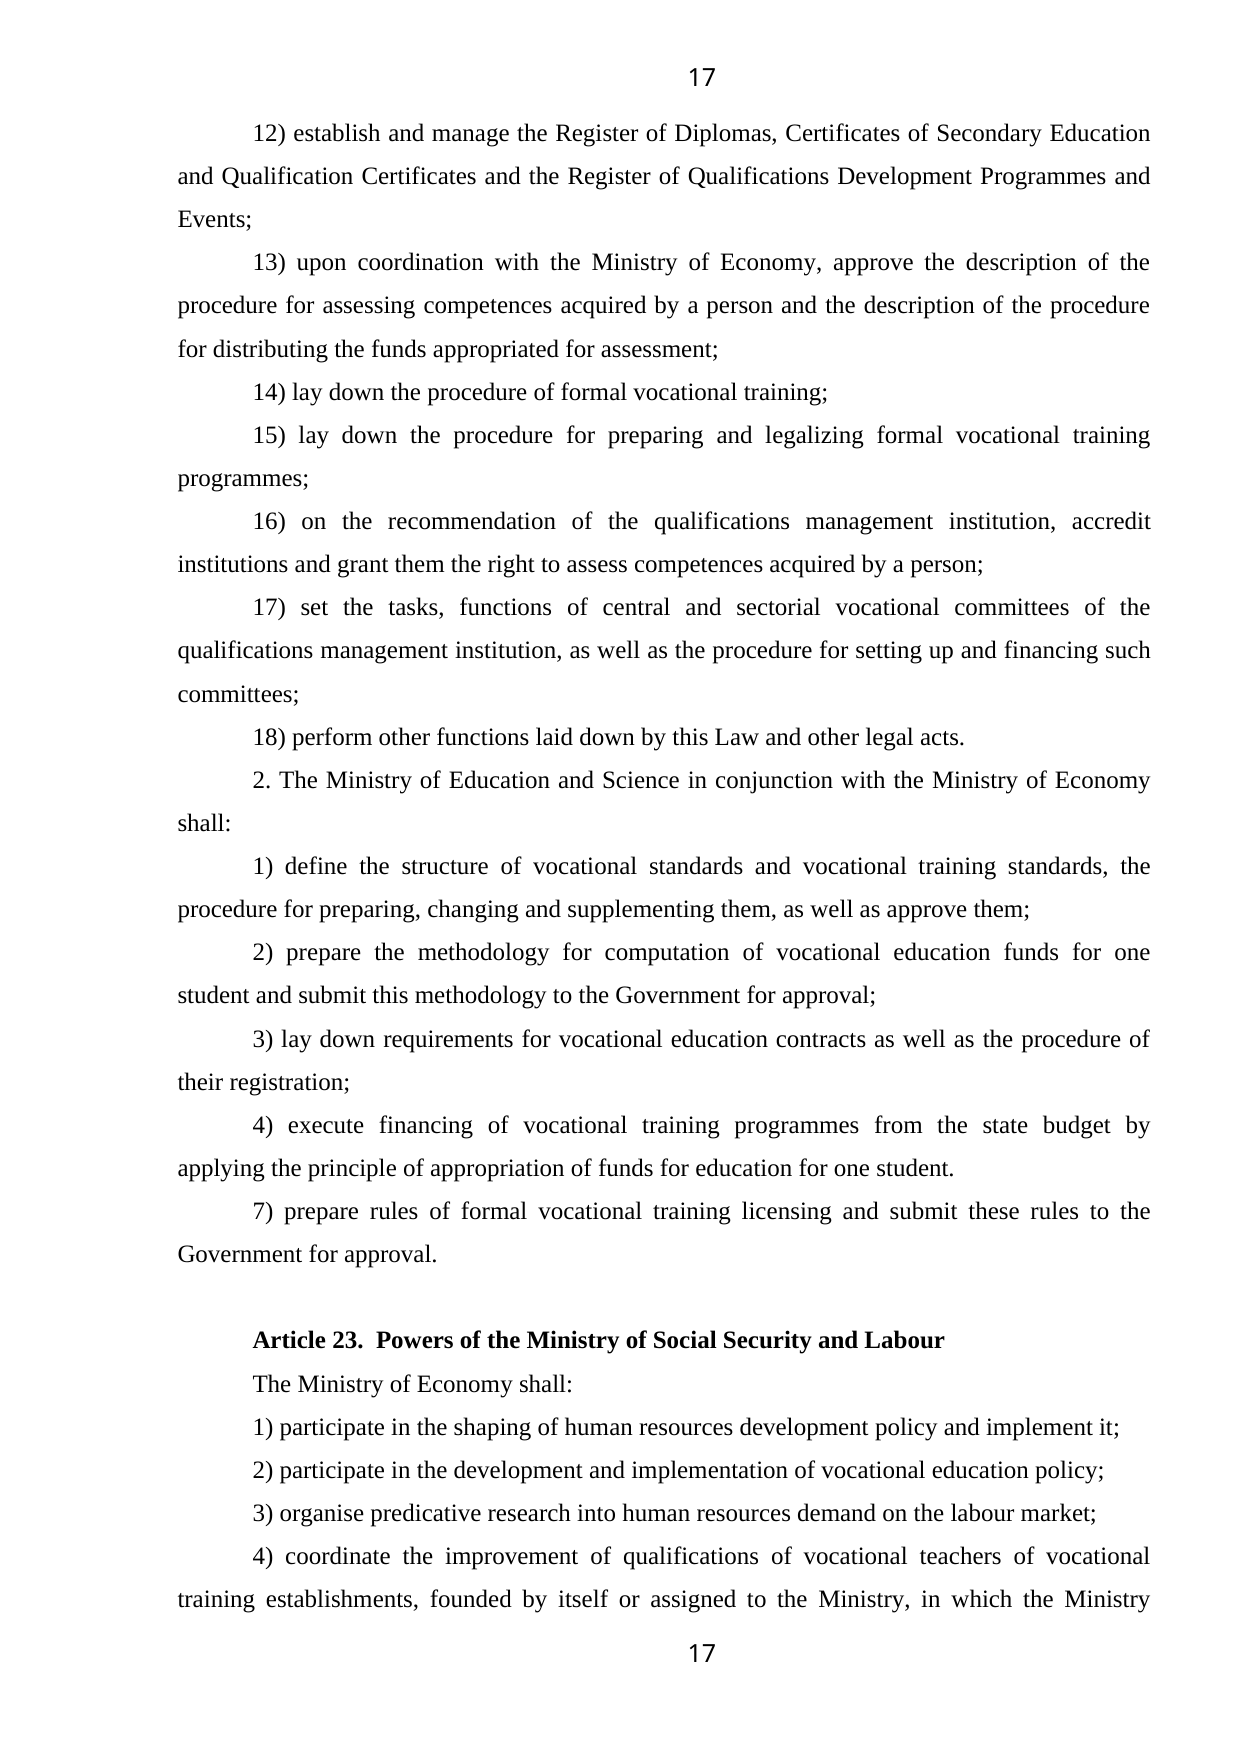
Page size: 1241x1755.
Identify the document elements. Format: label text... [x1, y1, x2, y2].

text 4) execute financing of vocational training programmes from the state budget by applying the principle of appropriation of funds for education for one student. [177, 1110, 1152, 1182]
text The Ministry of Economy shall: [177, 1369, 1152, 1397]
text 3) organise predicative research into human resources demand on the labour market; [177, 1498, 1152, 1527]
text 12) establish and manage the Register of Diplomas, Certificates of Secondary Education and Qualification Certificates and the Register of Qualifications Development Programmes and Events; [177, 118, 1152, 233]
text 2. The Ministry of Education and Science in conjunction with the Ministry of Economy shall: [177, 765, 1152, 837]
text 2) participate in the development and implementation of vocational education policy; [177, 1455, 1152, 1484]
text 2) prepare the methodology for computation of vocational education funds for one student and submit this methodology to the Government for approval; [177, 937, 1152, 1009]
text 7) prepare rules of formal vocational training licensing and submit these rules to the Government for approval. [177, 1196, 1152, 1268]
text 13) upon coordination with the Ministry of Economy, approve the description of the procedure for assessing competences acquired by a person and the description of the procedure for distributing the funds appropriated for assessment; [177, 247, 1152, 362]
text 3) lay down requirements for vocational education contracts as well as the procedure of their registration; [177, 1024, 1152, 1096]
text 15) lay down the procedure for preparing and legalizing formal vocational training programmes; [177, 420, 1152, 492]
text Article 23. Powers of the Ministry of Social Security and Labour [177, 1326, 1152, 1354]
text 14) lay down the procedure of formal vocational training; [177, 377, 1152, 406]
text 1) participate in the shaping of human resources development policy and implement it; [177, 1412, 1152, 1441]
text 4) coordinate the improvement of qualifications of vocational teachers of vocational training establishments, founded by itself or assigned to the Ministry, in which the Ministry [177, 1541, 1152, 1613]
text 18) perform other functions laid down by this Law and other legal acts. [177, 722, 1152, 751]
text 17) set the tasks, functions of central and sectorial vocational committees of the qualifications management institution, as well as the procedure for setting up and financing such committees; [177, 592, 1152, 707]
text 1) define the structure of vocational standards and vocational training standards, the procedure for preparing, changing and supplementing them, as well as approve them; [177, 851, 1152, 923]
text 16) on the recommendation of the qualifications management institution, accredit institutions and grant them the right to assess competences acquired by a person; [177, 506, 1152, 578]
